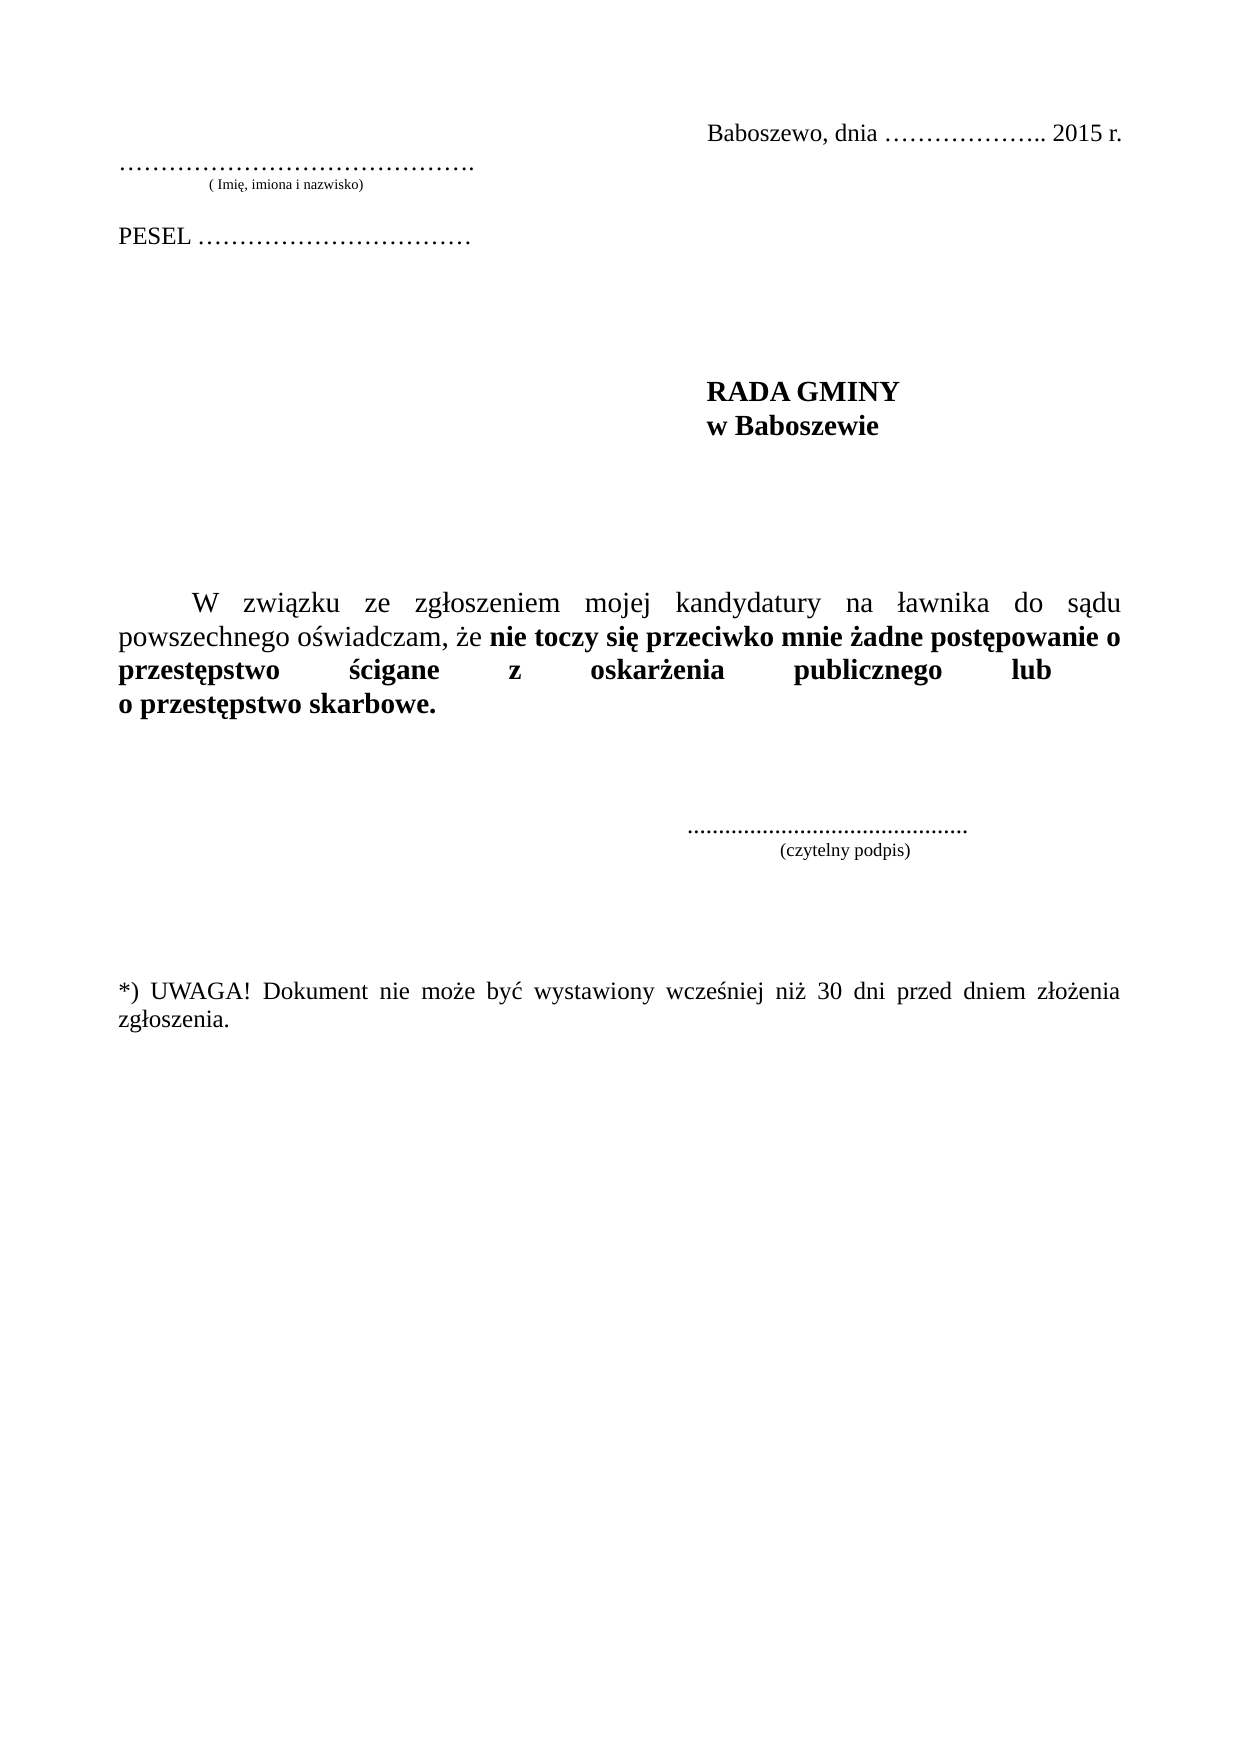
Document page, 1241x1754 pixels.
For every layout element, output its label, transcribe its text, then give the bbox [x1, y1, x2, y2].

text ( Imię, imiona i nazwisko) [118, 176, 1122, 192]
text ............................................. [118, 811, 1122, 839]
text *) UWAGA! Dokument nie może być wystawiony wcześniej niż 30 dni przed dniem złożenia zgłoszenia. [118, 976, 1122, 1033]
text Baboszewo, dnia ……………….. 2015 r. [118, 118, 1122, 147]
text W związku ze zgłoszeniem mojej kandydatury na ławnika do sądu powszechnego oświadczam, że nie toczy się przeciwko mnie żadne postępowanie o przestępstwo ścigane z oskarżenia publicznego lub o przestępstwo skarbowe. [118, 585, 1122, 719]
text ……………………………………. [118, 147, 1122, 176]
text w Baboszewie [118, 408, 1122, 442]
text (czytelny podpis) [118, 839, 1122, 861]
text PESEL …………………………… [118, 221, 1122, 250]
text RADA GMINY [118, 374, 1122, 408]
